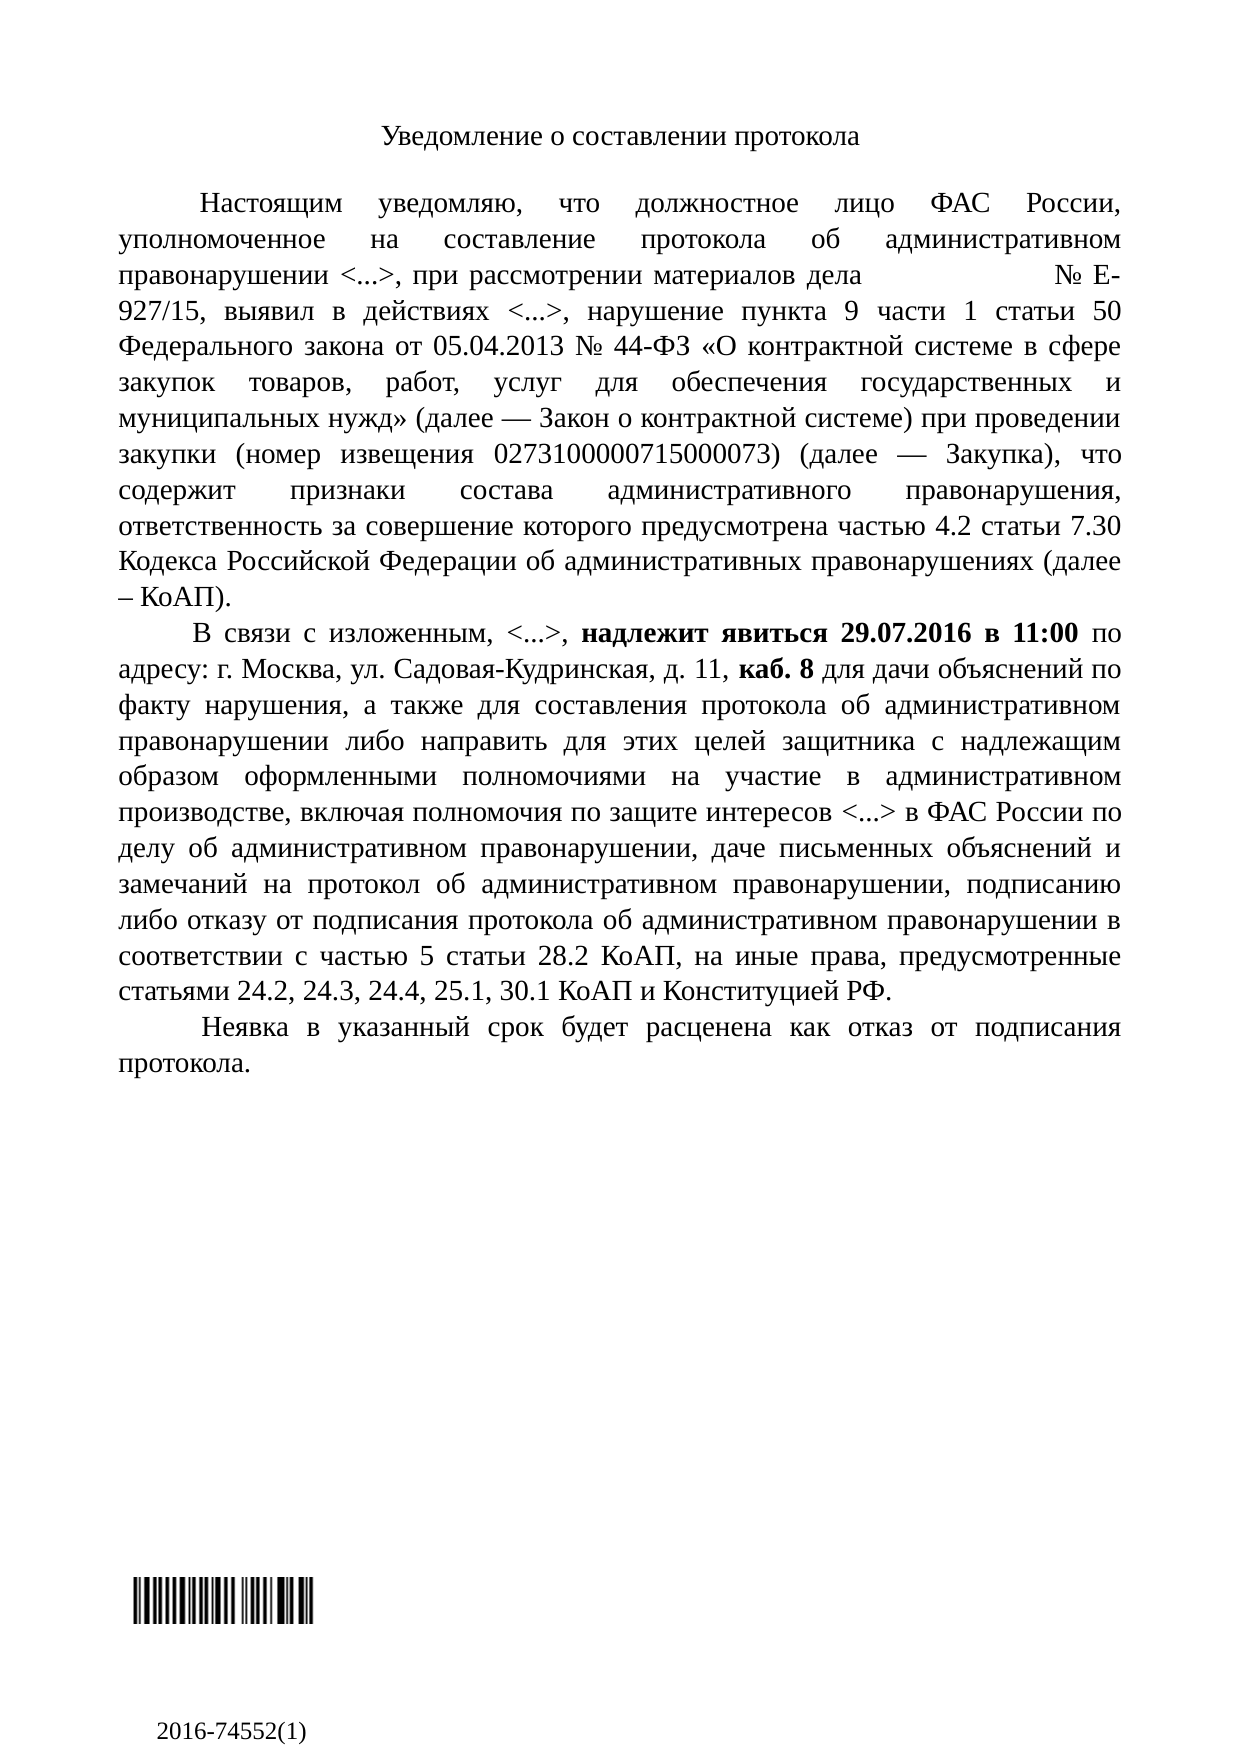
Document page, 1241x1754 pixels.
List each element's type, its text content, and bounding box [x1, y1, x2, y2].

text В связи с изложенным, <...>, надлежит явиться 29.07.2016 в 11:00 по адресу: г. Москва, ул. Садовая-Кудринская, д. 11, каб. 8 для дачи объяснений по факту нарушения, а также для составления протокола об административном правонарушении либо направить для этих целей защитника с надлежащим образом оформленными полномочиями на участие в административном производстве, включая полномочия по защите интересов <...> в ФАС России по делу об административном правонарушении, даче письменных объяснений и замечаний на протокол об административном правонарушении, подписанию либо отказу от подписания протокола об административном правонарушении в соответствии с частью 5 статьи 28.2 КоАП, на иные права, предусмотренные статьями 24.2, 24.3, 24.4, 25.1, 30.1 КоАП и Конституцией РФ. [118, 615, 1122, 1007]
text Неявка в указанный срок будет расценена как отказ от подписания протокола. [118, 1009, 1122, 1079]
text Уведомление о составлении протокола [118, 118, 1122, 152]
text Настоящим уведомляю, что должностное лицо ФАС России, уполномоченное на составление протокола об административном правонарушении <...>, при рассмотрении материалов дела № Е-927/15, выявил в действиях <...>, нарушение пункта 9 части 1 статьи 50 Федерального закона от 05.04.2013 № 44-ФЗ «О контрактной системе в сфере закупок товаров, работ, услуг для обеспечения государственных и муниципальных нужд» (далее — Закон о контрактной системе) при проведении закупки (номер извещения 0273100000715000073) (далее — Закупка), что содержит признаки состава административного правонарушения, ответственность за совершение которого предусмотрена частью 4.2 статьи 7.30 Кодекса Российской Федерации об административных правонарушениях (далее – КоАП). [118, 185, 1122, 613]
picture [118, 1577, 331, 1624]
